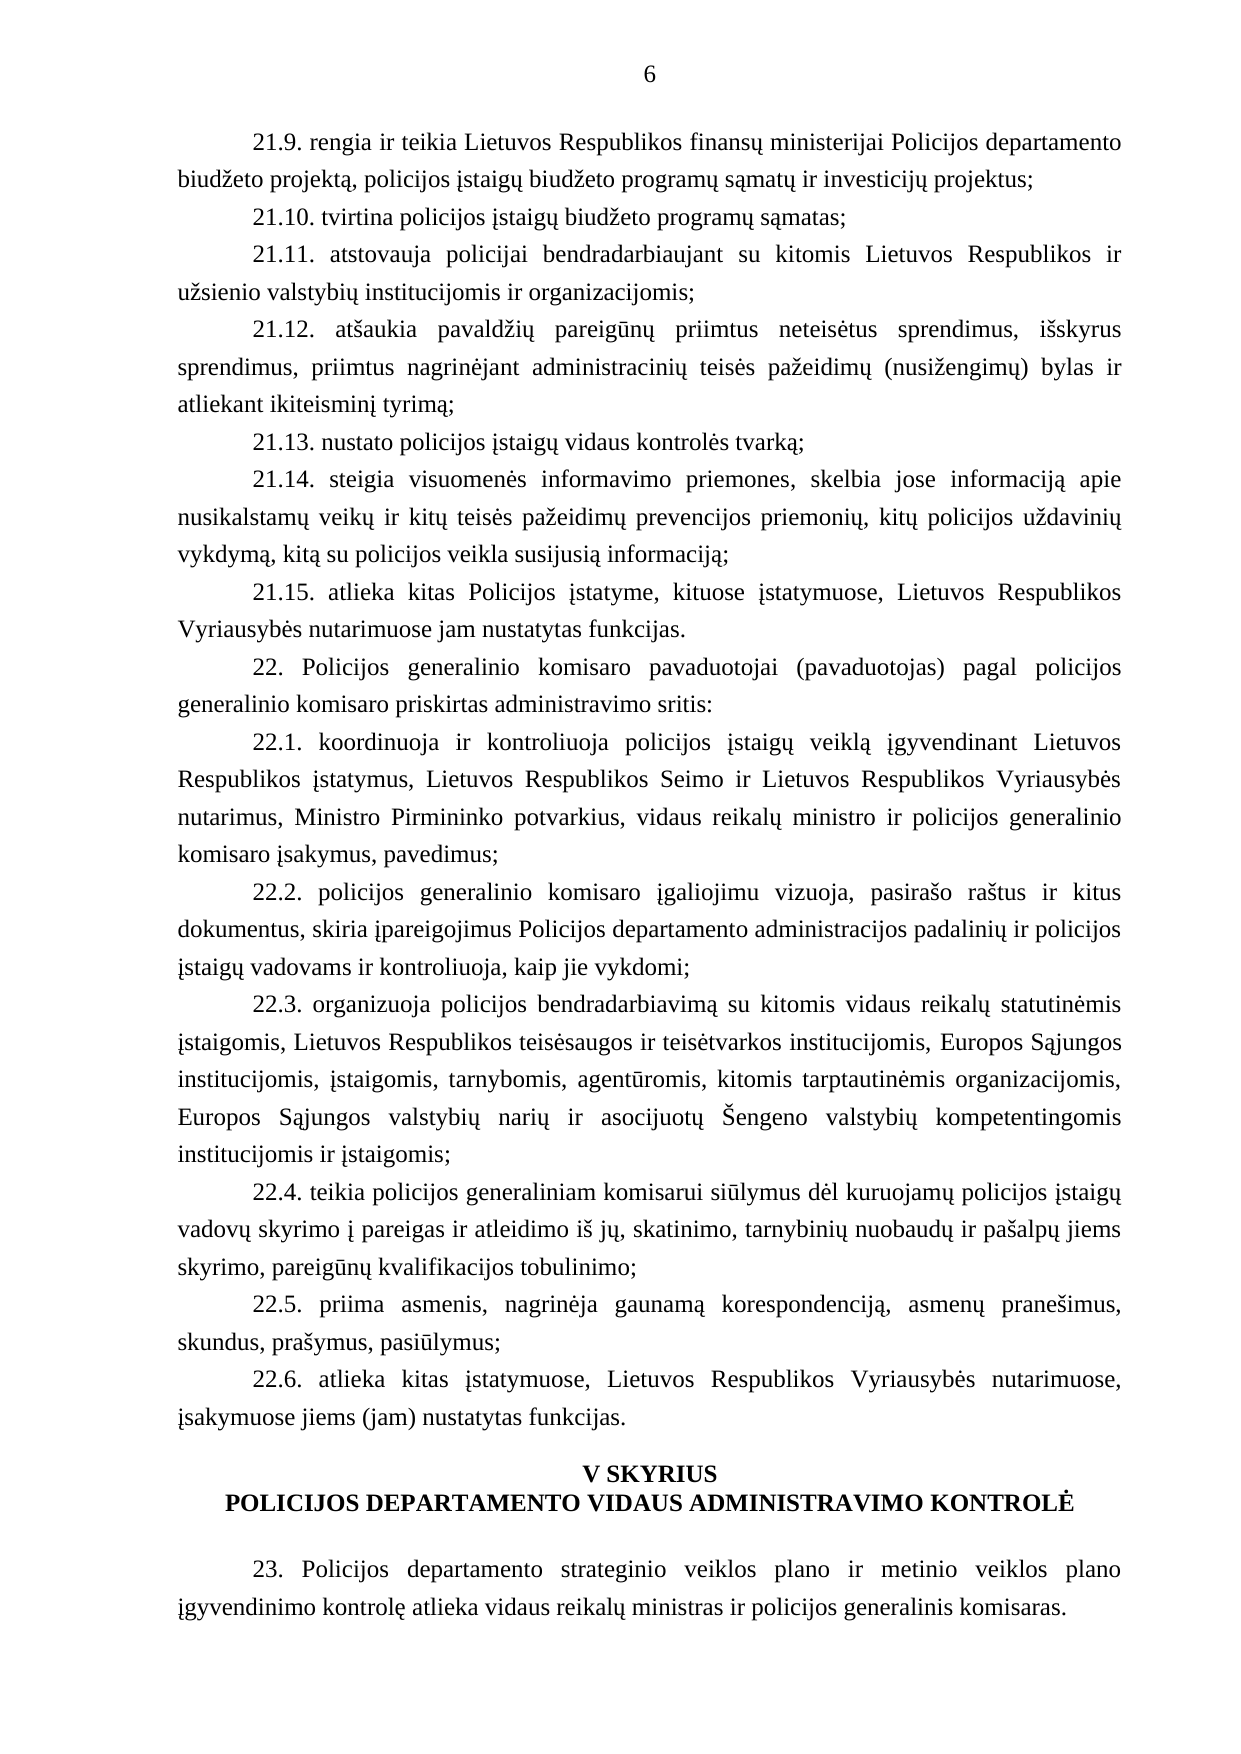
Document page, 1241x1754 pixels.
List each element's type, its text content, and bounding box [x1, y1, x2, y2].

text 22.1. koordinuoja ir kontroliuoja policijos įstaigų veiklą įgyvendinant Lietuvos Respublikos įstatymus, Lietuvos Respublikos Seimo ir Lietuvos Respublikos Vyriausybės nutarimus, Ministro Pirmininko potvarkius, vidaus reikalų ministro ir policijos generalinio komisaro įsakymus, pavedimus; [177, 718, 1122, 868]
text 21.9. rengia ir teikia Lietuvos Respublikos finansų ministerijai Policijos departamento biudžeto projektą, policijos įstaigų biudžeto programų sąmatų ir investicijų projektus; [177, 118, 1122, 193]
text 21.14. steigia visuomenės informavimo priemones, skelbia jose informaciją apie nusikalstamų veikų ir kitų teisės pažeidimų prevencijos priemonių, kitų policijos uždavinių vykdymą, kitą su policijos veikla susijusią informaciją; [177, 456, 1122, 568]
text 22.4. teikia policijos generaliniam komisarui siūlymus dėl kuruojamų policijos įstaigų vadovų skyrimo į pareigas ir atleidimo iš jų, skatinimo, tarnybinių nuobaudų ir pašalpų jiems skyrimo, pareigūnų kvalifikacijos tobulinimo; [177, 1168, 1122, 1281]
text 21.12. atšaukia pavaldžių pareigūnų priimtus neteisėtus sprendimus, išskyrus sprendimus, priimtus nagrinėjant administracinių teisės pažeidimų (nusižengimų) bylas ir atliekant ikiteisminį tyrimą; [177, 306, 1122, 418]
text 21.13. nustato policijos įstaigų vidaus kontrolės tvarką; [177, 418, 1122, 456]
text 22.2. policijos generalinio komisaro įgaliojimu vizuoja, pasirašo raštus ir kitus dokumentus, skiria įpareigojimus Policijos departamento administracijos padalinių ir policijos įstaigų vadovams ir kontroliuoja, kaip jie vykdomi; [177, 868, 1122, 981]
text 22.5. priima asmenis, nagrinėja gaunamą korespondenciją, asmenų pranešimus, skundus, prašymus, pasiūlymus; [177, 1281, 1122, 1356]
text V SKYRIUS [177, 1459, 1122, 1488]
text POLICIJOS DEPARTAMENTO VIDAUS ADMINISTRAVIMO KONTROLĖ [177, 1488, 1122, 1517]
text 21.10. tvirtina policijos įstaigų biudžeto programų sąmatas; [177, 193, 1122, 231]
text 22. Policijos generalinio komisaro pavaduotojai (pavaduotojas) pagal policijos generalinio komisaro priskirtas administravimo sritis: [177, 643, 1122, 718]
text 22.3. organizuoja policijos bendradarbiavimą su kitomis vidaus reikalų statutinėmis įstaigomis, Lietuvos Respublikos teisėsaugos ir teisėtvarkos institucijomis, Europos Sąjungos institucijomis, įstaigomis, tarnybomis, agentūromis, kitomis tarptautinėmis organizacijomis, Europos Sąjungos valstybių narių ir asocijuotų Šengeno valstybių kompetentingomis institucijomis ir įstaigomis; [177, 981, 1122, 1168]
text 21.15. atlieka kitas Policijos įstatyme, kituose įstatymuose, Lietuvos Respublikos Vyriausybės nutarimuose jam nustatytas funkcijas. [177, 568, 1122, 643]
text 23. Policijos departamento strateginio veiklos plano ir metinio veiklos plano įgyvendinimo kontrolę atlieka vidaus reikalų ministras ir policijos generalinis komisaras. [177, 1546, 1122, 1621]
text 22.6. atlieka kitas įstatymuose, Lietuvos Respublikos Vyriausybės nutarimuose, įsakymuose jiems (jam) nustatytas funkcijas. [177, 1356, 1122, 1431]
text 21.11. atstovauja policijai bendradarbiaujant su kitomis Lietuvos Respublikos ir užsienio valstybių institucijomis ir organizacijomis; [177, 231, 1122, 306]
